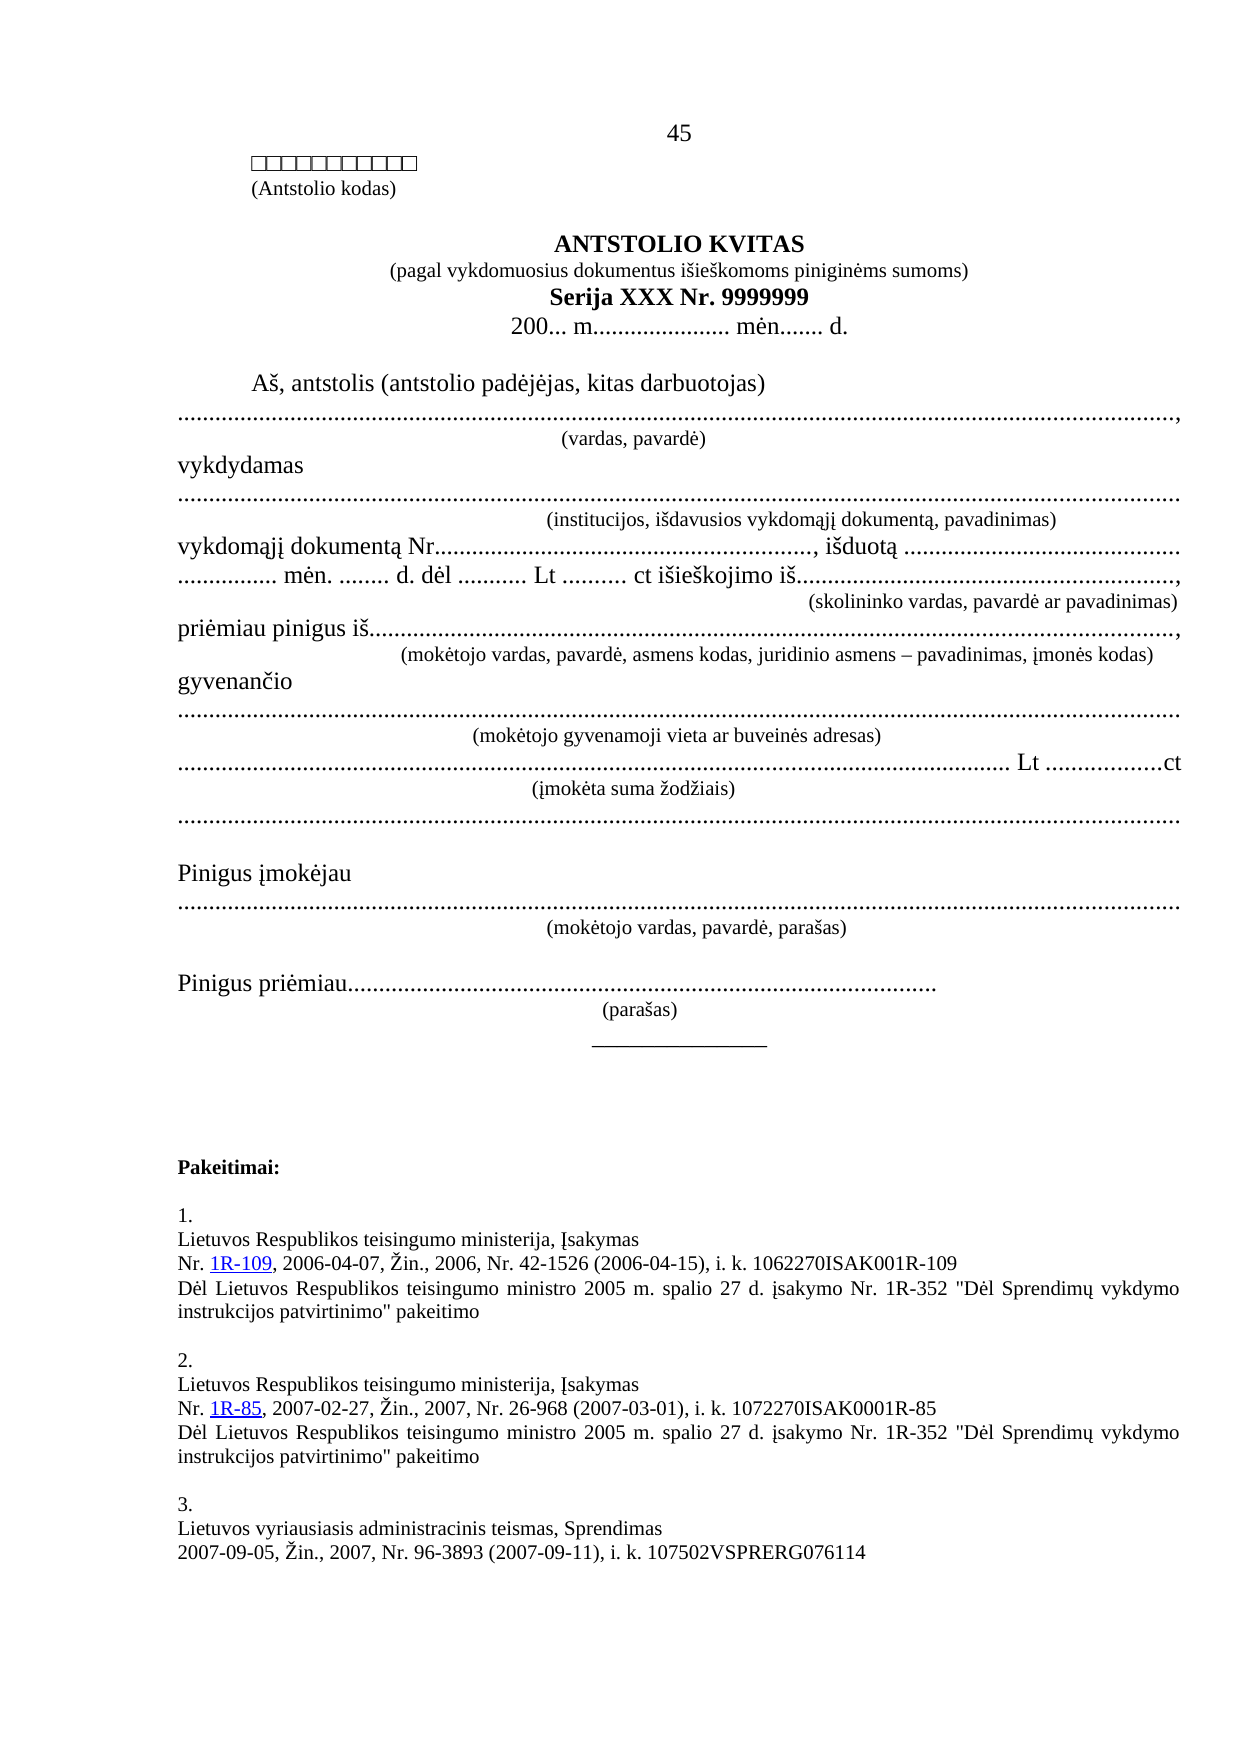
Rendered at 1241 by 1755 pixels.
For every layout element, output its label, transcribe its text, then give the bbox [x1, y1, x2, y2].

text Pakeitimai: [177, 1155, 1181, 1179]
text Nr. 1R-109, 2006-04-07, Žin., 2006, Nr. 42-1526 (2006-04-15), i. k. 1062270ISAK001R-109 [177, 1251, 1181, 1275]
text Nr. 1R-85, 2007-02-27, Žin., 2007, Nr. 26-968 (2007-03-01), i. k. 1072270ISAK0001R-85 [177, 1396, 1181, 1420]
text 2007-09-05, Žin., 2007, Nr. 96-3893 (2007-09-11), i. k. 107502VSPRERG076114 [177, 1540, 1181, 1564]
text priėmiau pinigus iš , [177, 613, 1181, 642]
text Lt ct [177, 747, 1181, 776]
text (vardas, pavardė) [177, 426, 1181, 450]
text Serija XXX Nr. 9999999 [177, 282, 1181, 311]
text Pinigus įmokėjau [177, 858, 1181, 886]
text (mokėtojo gyvenamoji vieta ar buveinės adresas) [177, 723, 1181, 747]
text (skolininko vardas, pavardė ar pavadinimas) [177, 589, 1181, 613]
text Lietuvos Respublikos teisingumo ministerija, Įsakymas [177, 1372, 1181, 1396]
text (parašas) [177, 997, 1181, 1021]
text vykdomąjį dokumentą Nr. , išduotą [177, 531, 1181, 560]
text 3. [177, 1492, 1181, 1516]
text Dėl Lietuvos Respublikos teisingumo ministro 2005 m. spalio 27 d. įsakymo Nr. 1R-352 "Dėl Sprendimų vykdymo instrukcijos patvirtinimo" pakeitimo [177, 1420, 1181, 1468]
text Aš, antstolis (antstolio padėjėjas, kitas darbuotojas) [177, 368, 1181, 397]
text □□□□□□□□□□□ [177, 148, 1181, 176]
text Pinigus priėmiau [177, 968, 1181, 997]
text (įmokėta suma žodžiais) [177, 776, 1181, 800]
text (institucijos, išdavusios vykdomąjį dokumentą, pavadinimas) [177, 507, 1181, 531]
text vykdydamas [177, 450, 1181, 478]
text (Antstolio kodas) [177, 176, 1181, 200]
text (mokėtojo vardas, pavardė, asmens kodas, juridinio asmens – pavadinimas, įmonės kodas) [177, 642, 1181, 666]
text (mokėtojo vardas, pavardė, parašas) [177, 915, 1181, 939]
text Lietuvos Respublikos teisingumo ministerija, Įsakymas [177, 1227, 1181, 1251]
text mėn. d. dėl Lt ct išieškojimo iš , [177, 560, 1181, 589]
text gyvenančio [177, 666, 1181, 694]
text Dėl Lietuvos Respublikos teisingumo ministro 2005 m. spalio 27 d. įsakymo Nr. 1R-352 "Dėl Sprendimų vykdymo instrukcijos patvirtinimo" pakeitimo [177, 1275, 1181, 1323]
text Lietuvos vyriausiasis administracinis teismas, Sprendimas [177, 1516, 1181, 1540]
text ANTSTOLIO KVITAS [177, 229, 1181, 258]
text 200... m...................... mėn....... d. [177, 311, 1181, 339]
text ______________ [177, 1021, 1181, 1049]
text 2. [177, 1348, 1181, 1372]
text (pagal vykdomuosius dokumentus išieškomoms piniginėms sumoms) [177, 258, 1181, 282]
text , [177, 397, 1181, 426]
text 1. [177, 1203, 1181, 1227]
